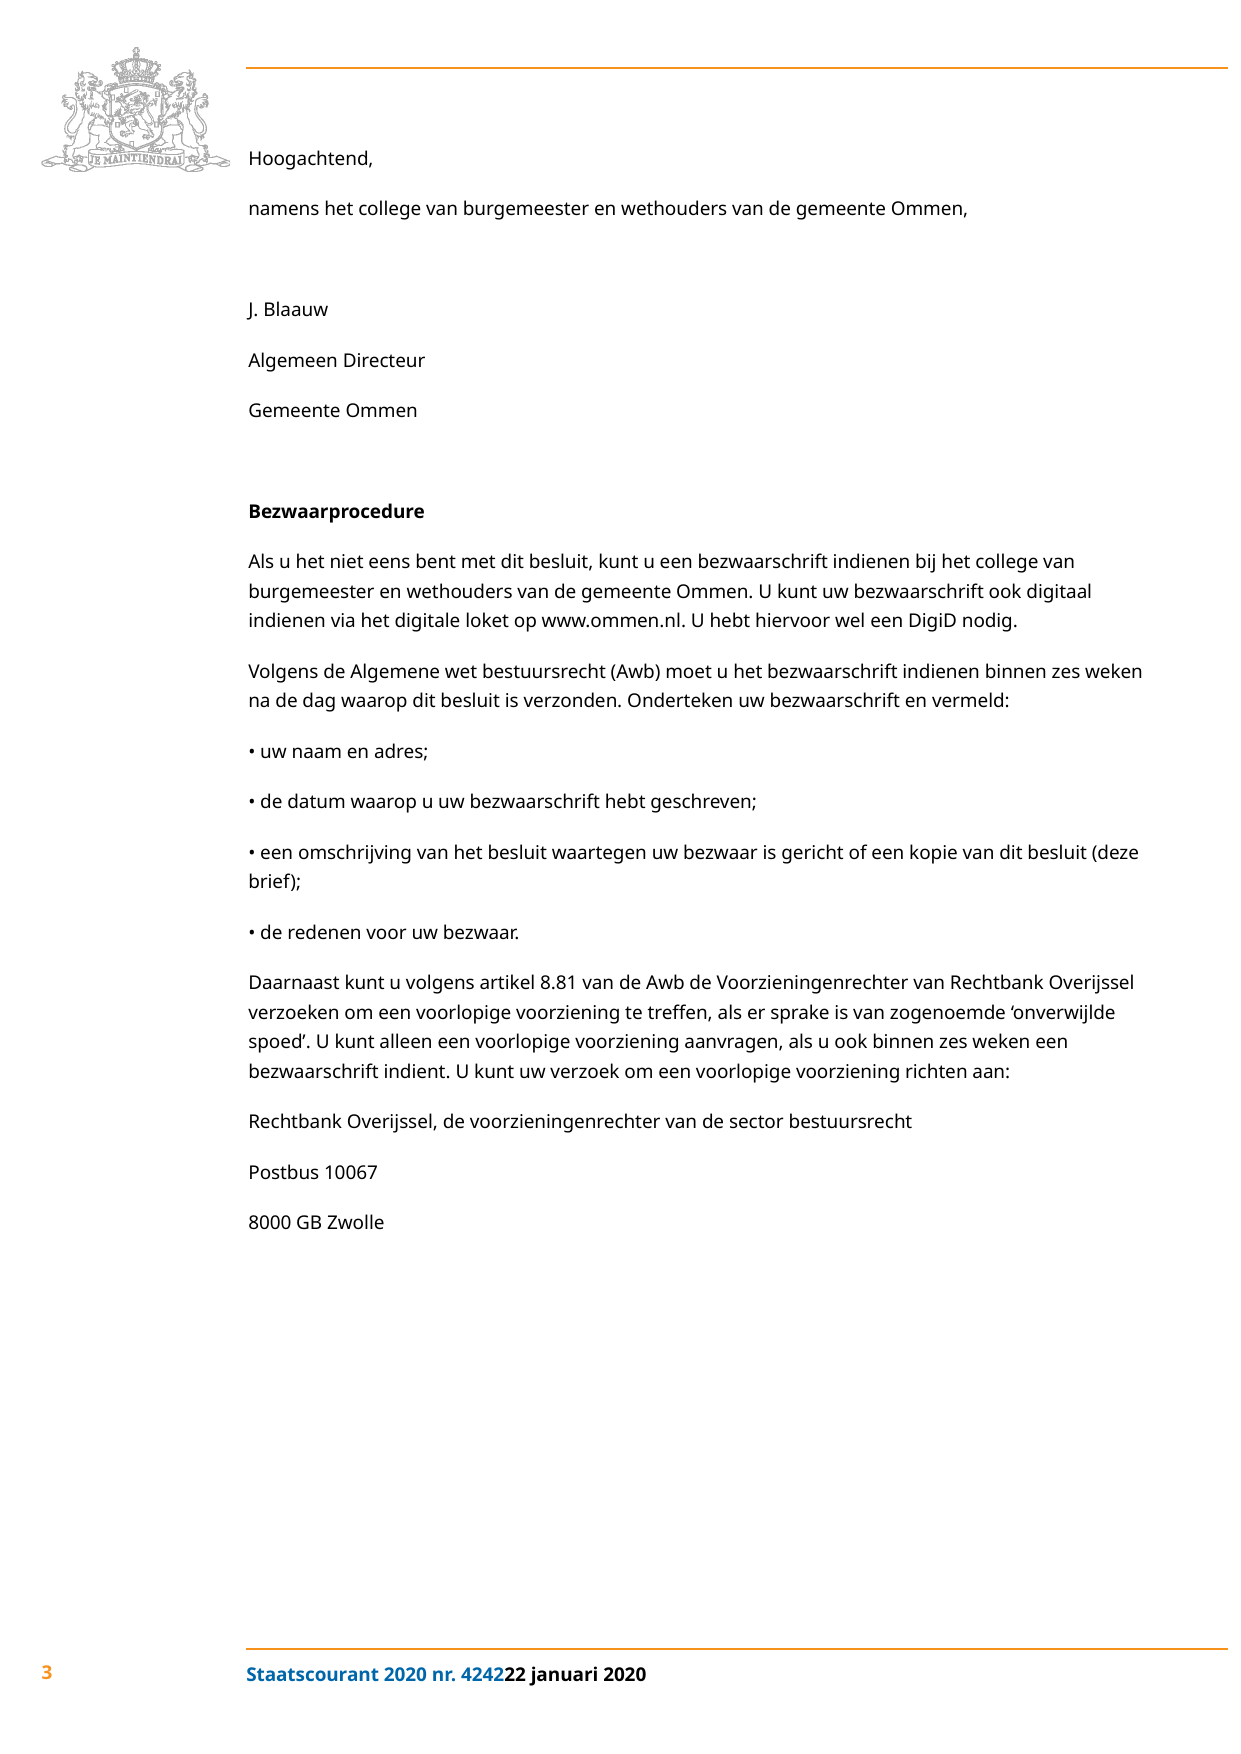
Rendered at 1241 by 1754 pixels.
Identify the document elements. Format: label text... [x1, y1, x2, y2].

text Hoogachtend, [248, 145, 1152, 171]
text Volgens de Algemene wet bestuursrecht (Awb) moet u het bezwaarschrift indienen binnen zes weken na de dag waarop dit besluit is verzonden. Onderteken uw bezwaarschrift en vermeld: [248, 658, 1152, 713]
text Als u het niet eens bent met dit besluit, kunt u een bezwaarschrift indienen bij het college van burgemeester en wethouders van de gemeente Ommen. U kunt uw bezwaarschrift ook digitaal indienen via het digitale loket op www.ommen.nl. U hebt hiervoor wel een DigiD nodig. [248, 548, 1152, 633]
text • uw naam en adres; [248, 738, 1152, 764]
text • de redenen voor uw bezwaar. [248, 919, 1152, 945]
text Gemeente Ommen [248, 397, 1152, 423]
text Daarnaast kunt u volgens artikel 8.81 van de Awb de Voorzieningenrechter van Rechtbank Overijssel verzoeken om een voorlopige voorziening te treffen, als er sprake is van zogenoemde ‘onverwijlde spoed’. U kunt alleen een voorlopige voorziening aanvragen, als u ook binnen zes weken een bezwaarschrift indient. U kunt uw verzoek om een voorlopige voorziening richten aan: [248, 969, 1152, 1084]
picture [41, 47, 231, 172]
text 8000 GB Zwolle [248, 1209, 1152, 1235]
text namens het college van burgemeester en wethouders van de gemeente Ommen, [248, 196, 1152, 221]
text Rechtbank Overijssel, de voorzieningenrechter van de sector bestuursrecht [248, 1108, 1152, 1134]
text J. Blaauw [248, 296, 1152, 322]
text Bezwaarprocedure [248, 498, 1152, 524]
text Algemeen Directeur [248, 347, 1152, 373]
text • de datum waarop u uw bezwaarschrift hebt geschreven; [248, 788, 1152, 814]
text Postbus 10067 [248, 1159, 1152, 1185]
text • een omschrijving van het besluit waartegen uw bezwaar is gericht of een kopie van dit besluit (deze brief); [248, 839, 1152, 894]
